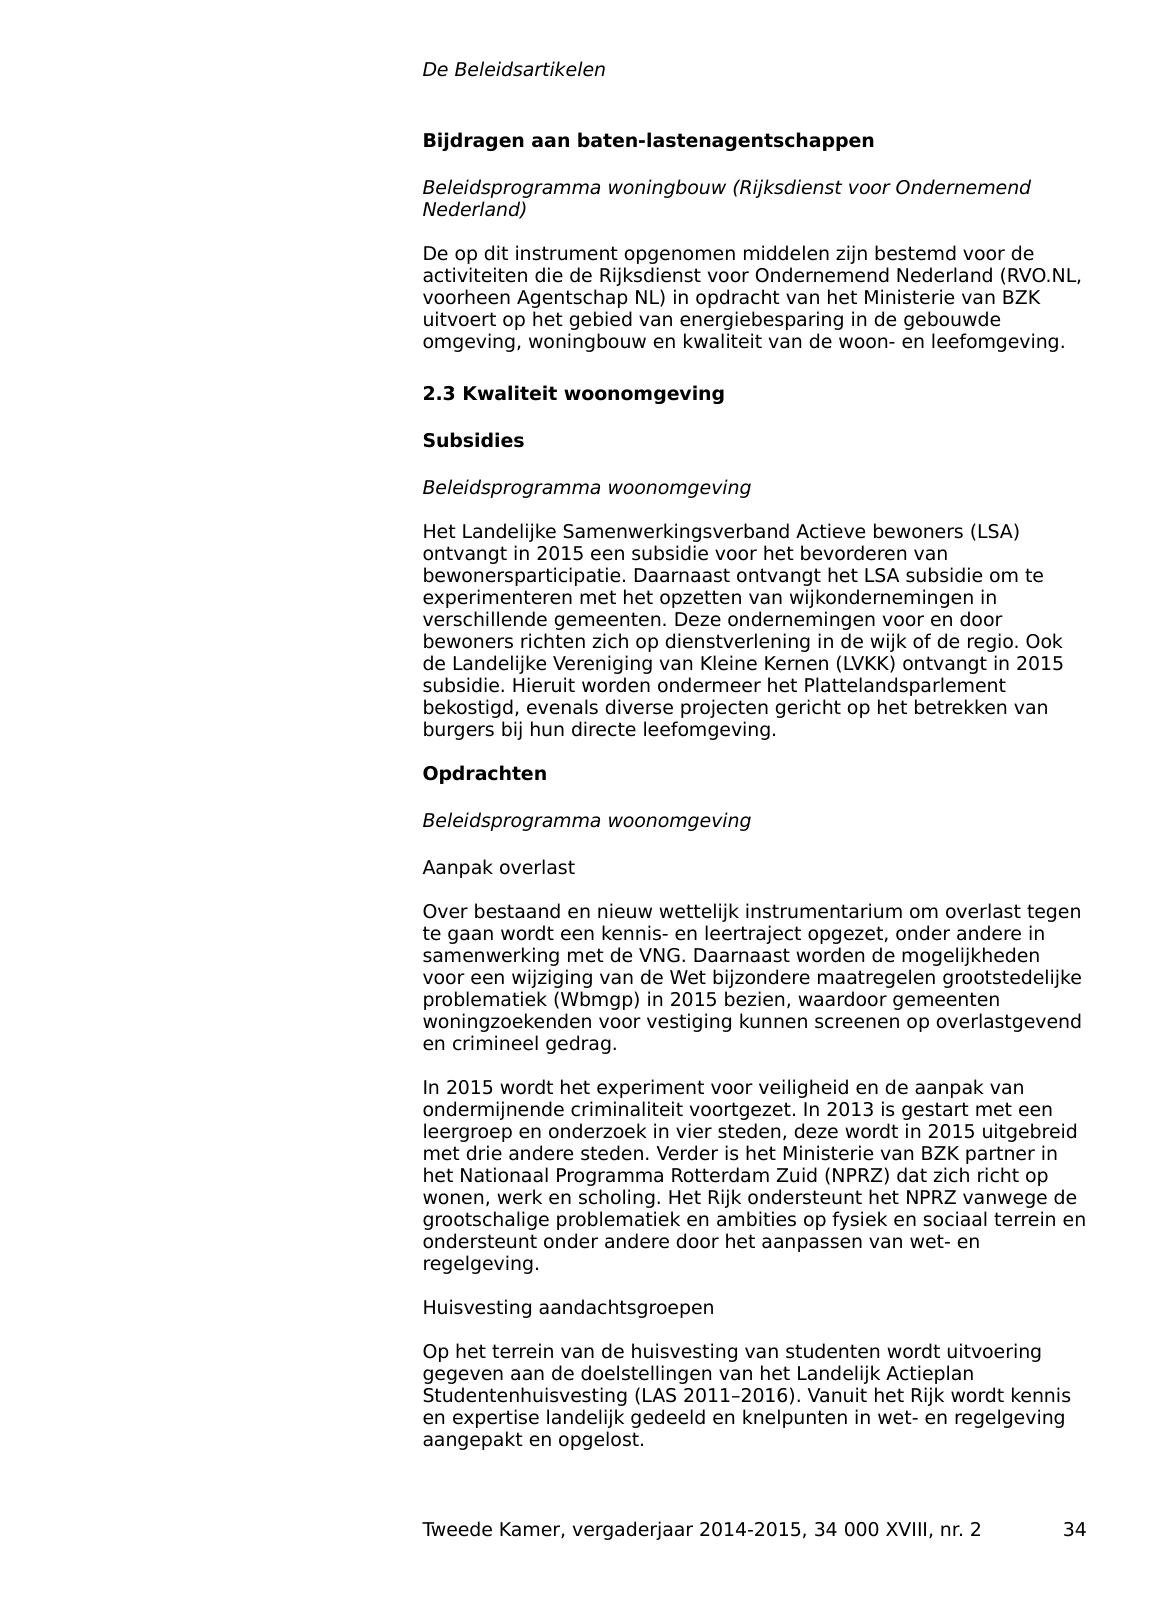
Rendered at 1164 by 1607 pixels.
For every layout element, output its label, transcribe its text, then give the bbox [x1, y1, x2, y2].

subtitle Aanpak overlast [422, 857, 1087, 879]
text Op het terrein van de huisvesting van studenten wordt uitvoering gegeven aan de doelstellingen van het Landelijk Actieplan Studentenhuisvesting (LAS 2011–2016). Vanuit het Rijk wordt kennis en expertise landelijk gedeeld en knelpunten in wet- en regelgeving aangepakt en opgelost. [422, 1341, 1087, 1451]
text Over bestaand en nieuw wettelijk instrumentarium om overlast tegen te gaan wordt een kennis- en leertraject opgezet, onder andere in samenwerking met de VNG. Daarnaast worden de mogelijkheden voor een wijziging van de Wet bijzondere maatregelen grootstedelijke problematiek (Wbmgp) in 2015 bezien, waardoor gemeenten woningzoekenden voor vestiging kunnen screenen op overlastgevend en crimineel gedrag. [422, 901, 1087, 1055]
subtitle 2.3 Kwaliteit woonomgeving [422, 383, 1087, 405]
subtitle Opdrachten [422, 763, 1087, 785]
subtitle Huisvesting aandachtsgroepen [422, 1297, 1087, 1319]
text Het Landelijke Samenwerkingsverband Actieve bewoners (LSA) ontvangt in 2015 een subsidie voor het bevorderen van bewonersparticipatie. Daarnaast ontvangt het LSA subsidie om te experimenteren met het opzetten van wijkondernemingen in verschillende gemeenten. Deze ondernemingen voor en door bewoners richten zich op dienstverlening in de wijk of de regio. Ook de Landelijke Vereniging van Kleine Kernen (LVKK) ontvangt in 2015 subsidie. Hieruit worden ondermeer het Plattelandsparlement bekostigd, evenals diverse projecten gericht op het betrekken van burgers bij hun directe leefomgeving. [422, 521, 1087, 741]
subtitle Beleidsprogramma woonomgeving [422, 810, 1087, 832]
subtitle Beleidsprogramma woningbouw (Rijksdienst voor Ondernemend Nederland) [422, 177, 1087, 221]
subtitle Beleidsprogramma woonomgeving [422, 477, 1087, 499]
subtitle Subsidies [422, 430, 1087, 452]
text De op dit instrument opgenomen middelen zijn bestemd voor de activiteiten die de Rijksdienst voor Ondernemend Nederland (RVO.NL, voorheen Agentschap NL) in opdracht van het Ministerie van BZK uitvoert op het gebied van energiebesparing in de gebouwde omgeving, woningbouw en kwaliteit van de woon- en leefomgeving. [422, 243, 1087, 353]
subtitle Bijdragen aan baten-lastenagentschappen [422, 130, 1087, 152]
text In 2015 wordt het experiment voor veiligheid en de aanpak van ondermijnende criminaliteit voortgezet. In 2013 is gestart met een leergroep en onderzoek in vier steden, deze wordt in 2015 uitgebreid met drie andere steden. Verder is het Ministerie van BZK partner in het Nationaal Programma Rotterdam Zuid (NPRZ) dat zich richt op wonen, werk en scholing. Het Rijk ondersteunt het NPRZ vanwege de grootschalige problematiek en ambities op fysiek en sociaal terrein en ondersteunt onder andere door het aanpassen van wet- en regelgeving. [422, 1077, 1087, 1275]
